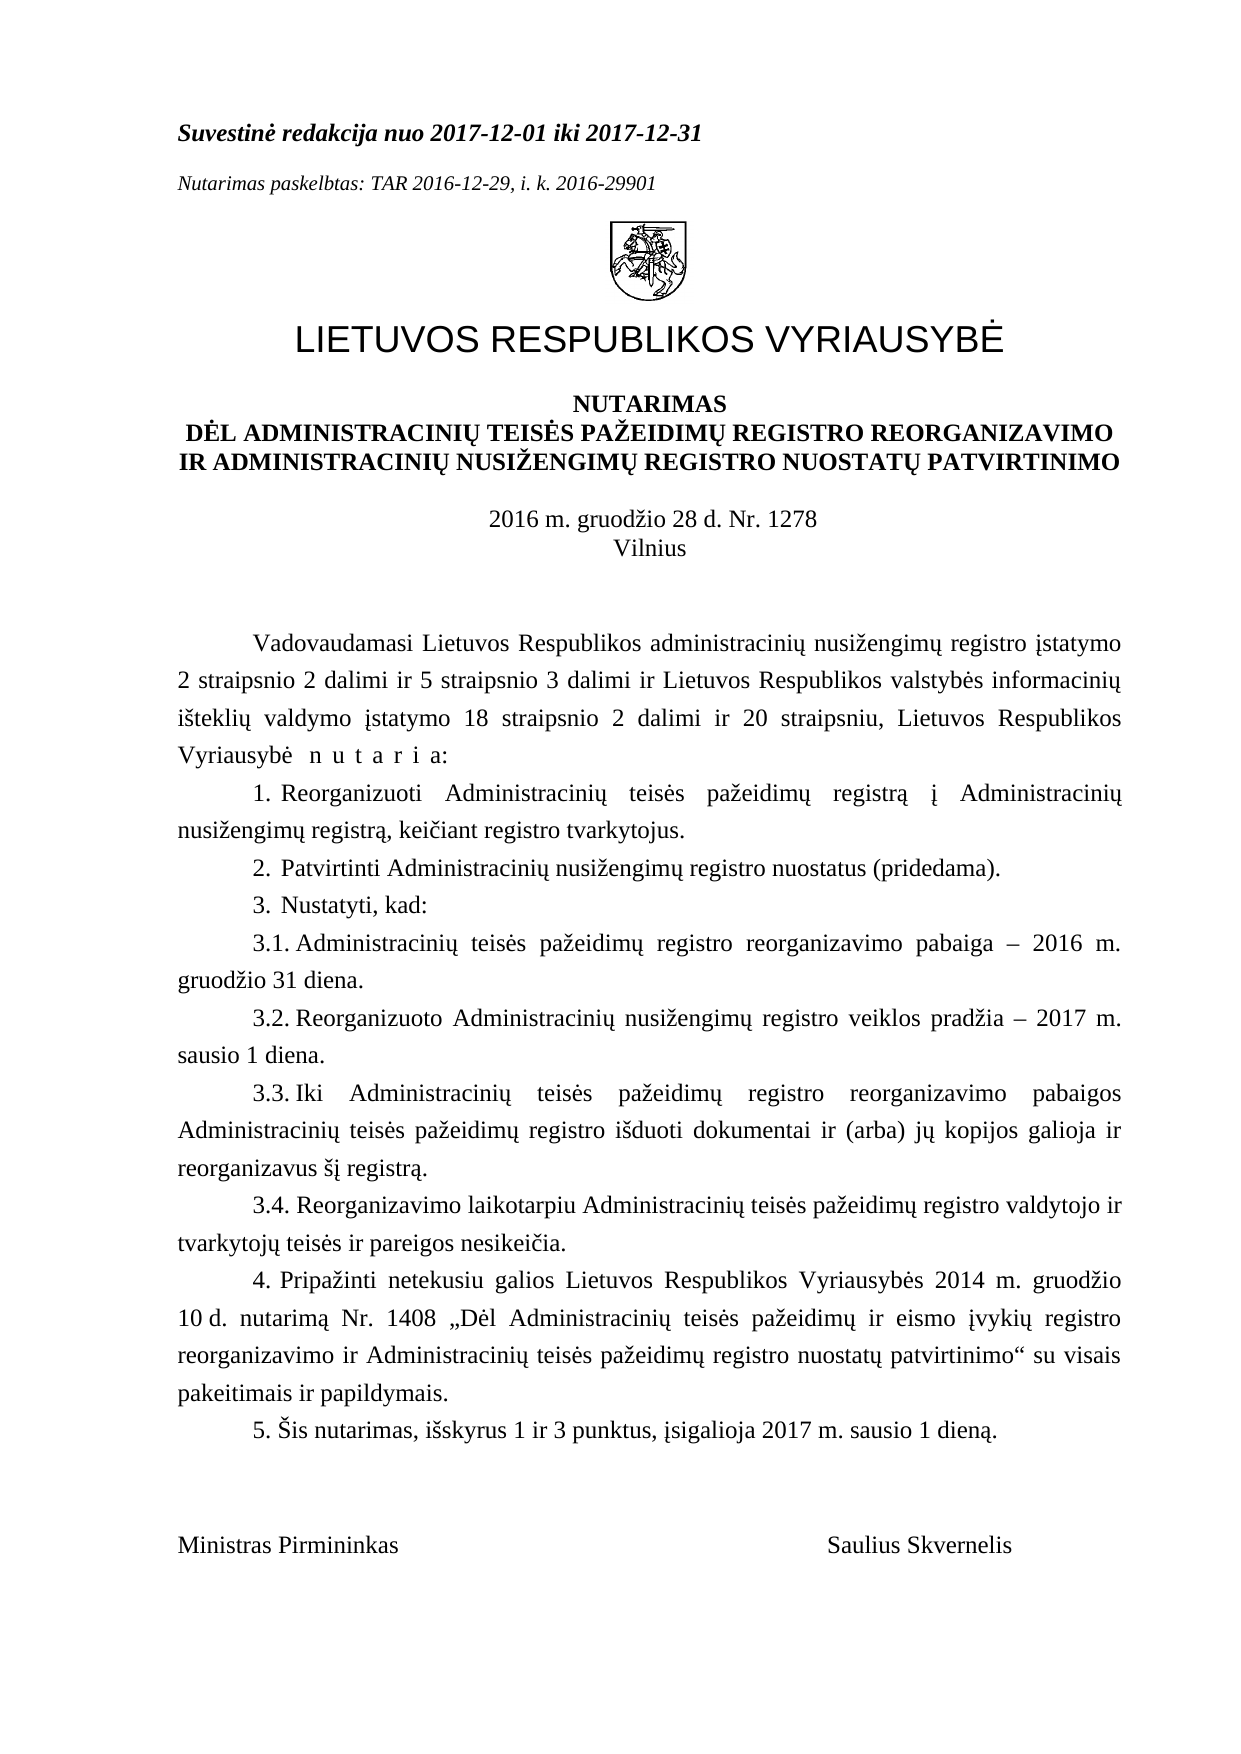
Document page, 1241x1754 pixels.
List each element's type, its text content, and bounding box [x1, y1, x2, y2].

text DĖL ADMINISTRACINIŲ TEISĖS PAŽEIDIMŲ REGISTRO REORGANIZAVIMO IR ADMINISTRACINIŲ NUSIŽENGIMŲ REGISTRO NUOSTATŲ PATVIRTINIMO [177, 418, 1122, 476]
text 3.3. Iki Administracinių teisės pažeidimų registro reorganizavimo pabaigos Administracinių teisės pažeidimų registro išduoti dokumentai ir (arba) jų kopijos galioja ir reorganizavus šį registrą. [177, 1069, 1122, 1182]
text 2. Patvirtinti Administracinių nusižengimų registro nuostatus (pridedama). [177, 844, 1122, 882]
text 2016 m. gruodžio 28 d. Nr. 1278 [177, 504, 1122, 533]
text nutarimas [177, 389, 1122, 418]
text Lietuvos Respublikos Vyriausybė [177, 317, 1122, 361]
text Nutarimas paskelbtas: TAR 2016-12-29, i. k. 2016-29901 [177, 171, 1122, 195]
text Vadovaudamasi Lietuvos Respublikos administracinių nusižengimų registro įstatymo 2 straipsnio 2 dalimi ir 5 straipsnio 3 dalimi ir Lietuvos Respublikos valstybės informacinių išteklių valdymo įstatymo 18 straipsnio 2 dalimi ir 20 straipsniu, Lietuvos Respublikos Vyriausybė nutaria: [177, 619, 1122, 769]
text Suvestinė redakcija nuo 2017-12-01 iki 2017-12-31 [177, 118, 1122, 147]
text 4. Pripažinti netekusiu galios Lietuvos Respublikos Vyriausybės 2014 m. gruodžio 10 d. nutarimą Nr. 1408 „Dėl Administracinių teisės pažeidimų ir eismo įvykių registro reorganizavimo ir Administracinių teisės pažeidimų registro nuostatų patvirtinimo“ su visais pakeitimais ir papildymais. [177, 1257, 1122, 1407]
text 1. Reorganizuoti Administracinių teisės pažeidimų registrą į Administracinių nusižengimų registrą, keičiant registro tvarkytojus. [177, 769, 1122, 844]
text 3.4. Reorganizavimo laikotarpiu Administracinių teisės pažeidimų registro valdytojo ir tvarkytojų teisės ir pareigos nesikeičia. [177, 1182, 1122, 1257]
text Vilnius [177, 533, 1122, 562]
text 3.2. Reorganizuoto Administracinių nusižengimų registro veiklos pradžia – 2017 m. sausio 1 diena. [177, 994, 1122, 1069]
text 3.1. Administracinių teisės pažeidimų registro reorganizavimo pabaiga – 2016 m. gruodžio 31 diena. [177, 919, 1122, 994]
text Ministras Pirmininkas Saulius Skvernelis [177, 1531, 1122, 1559]
text 3. Nustatyti, kad: [177, 882, 1122, 919]
text 5. Šis nutarimas, išskyrus 1 ir 3 punktus, įsigalioja 2017 m. sausio 1 dieną. [177, 1407, 1122, 1444]
